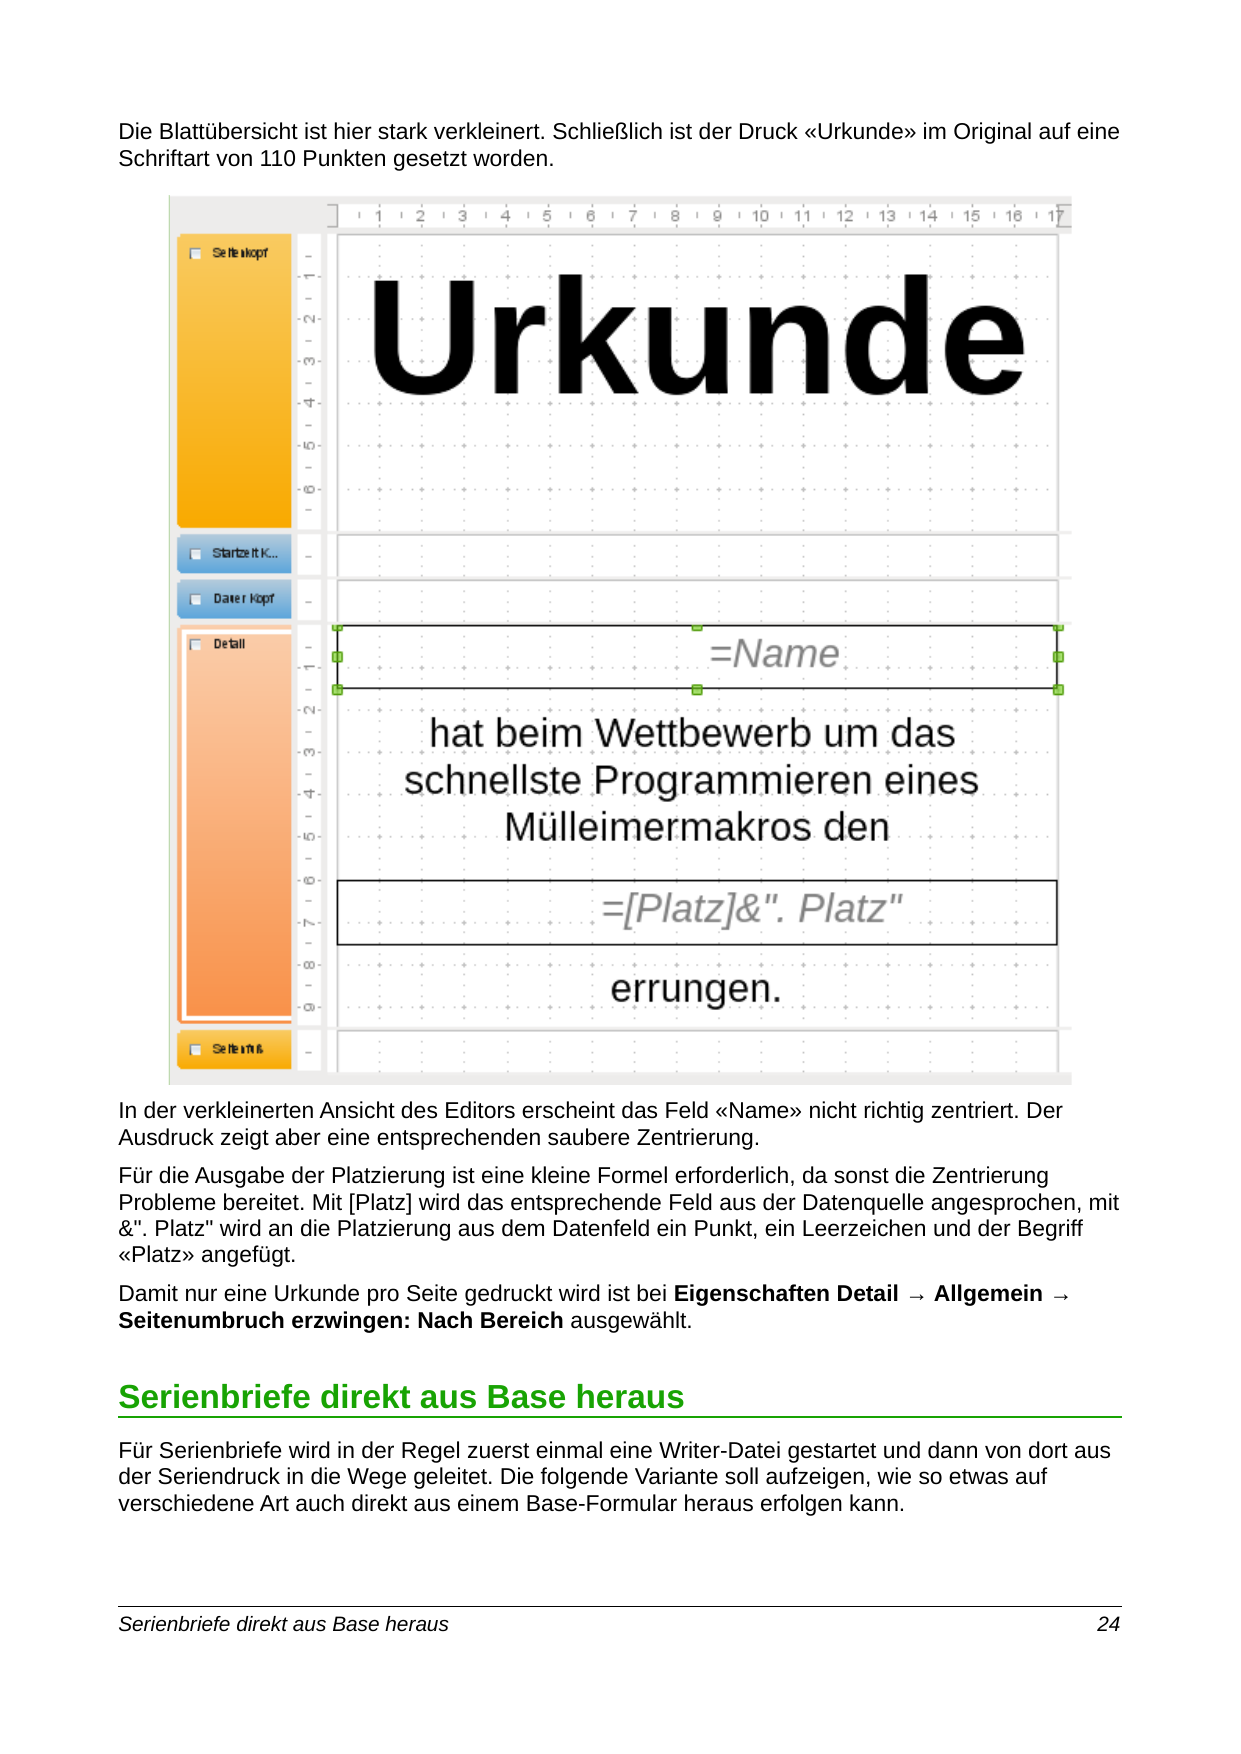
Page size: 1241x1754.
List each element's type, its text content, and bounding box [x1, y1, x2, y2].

text Damit nur eine Urkunde pro Seite gedruckt wird ist bei Eigenschaften Detail → Allgemein → Seitenumbruch erzwingen: Nach Bereich ausgewählt. [118, 1280, 1122, 1333]
text Für Serienbriefe wird in der Regel zuerst einmal eine Writer-Datei gestartet und dann von dort aus der Seriendruck in die Wege geleitet. Die folgende Variante soll aufzeigen, wie so etwas auf verschiedene Art auch direkt aus einem Base-Formular heraus erfolgen kann. [118, 1437, 1122, 1516]
text Die Blattübersicht ist hier stark verkleinert. Schließlich ist der Druck «Urkunde» im Original auf eine Schriftart von 110 Punkten gesetzt worden. [118, 118, 1122, 171]
text In der verkleinerten Ansicht des Editors erscheint das Feld «Name» nicht richtig zentriert. Der Ausdruck zeigt aber eine entsprechenden saubere Zentrierung. [118, 1097, 1122, 1150]
text Für die Ausgabe der Platzierung ist eine kleine Formel erforderlich, da sonst die Zentrierung Probleme bereitet. Mit [Platz] wird das entsprechende Feld aus der Datenquelle angesprochen, mit &". Platz" wird an die Platzierung aus dem Datenfeld ein Punkt, ein Leerzeichen und der Begriff «Platz» angefügt. [118, 1162, 1122, 1268]
subtitle Serienbriefe direkt aus Base heraus [118, 1377, 1122, 1416]
picture [168, 195, 1072, 1085]
